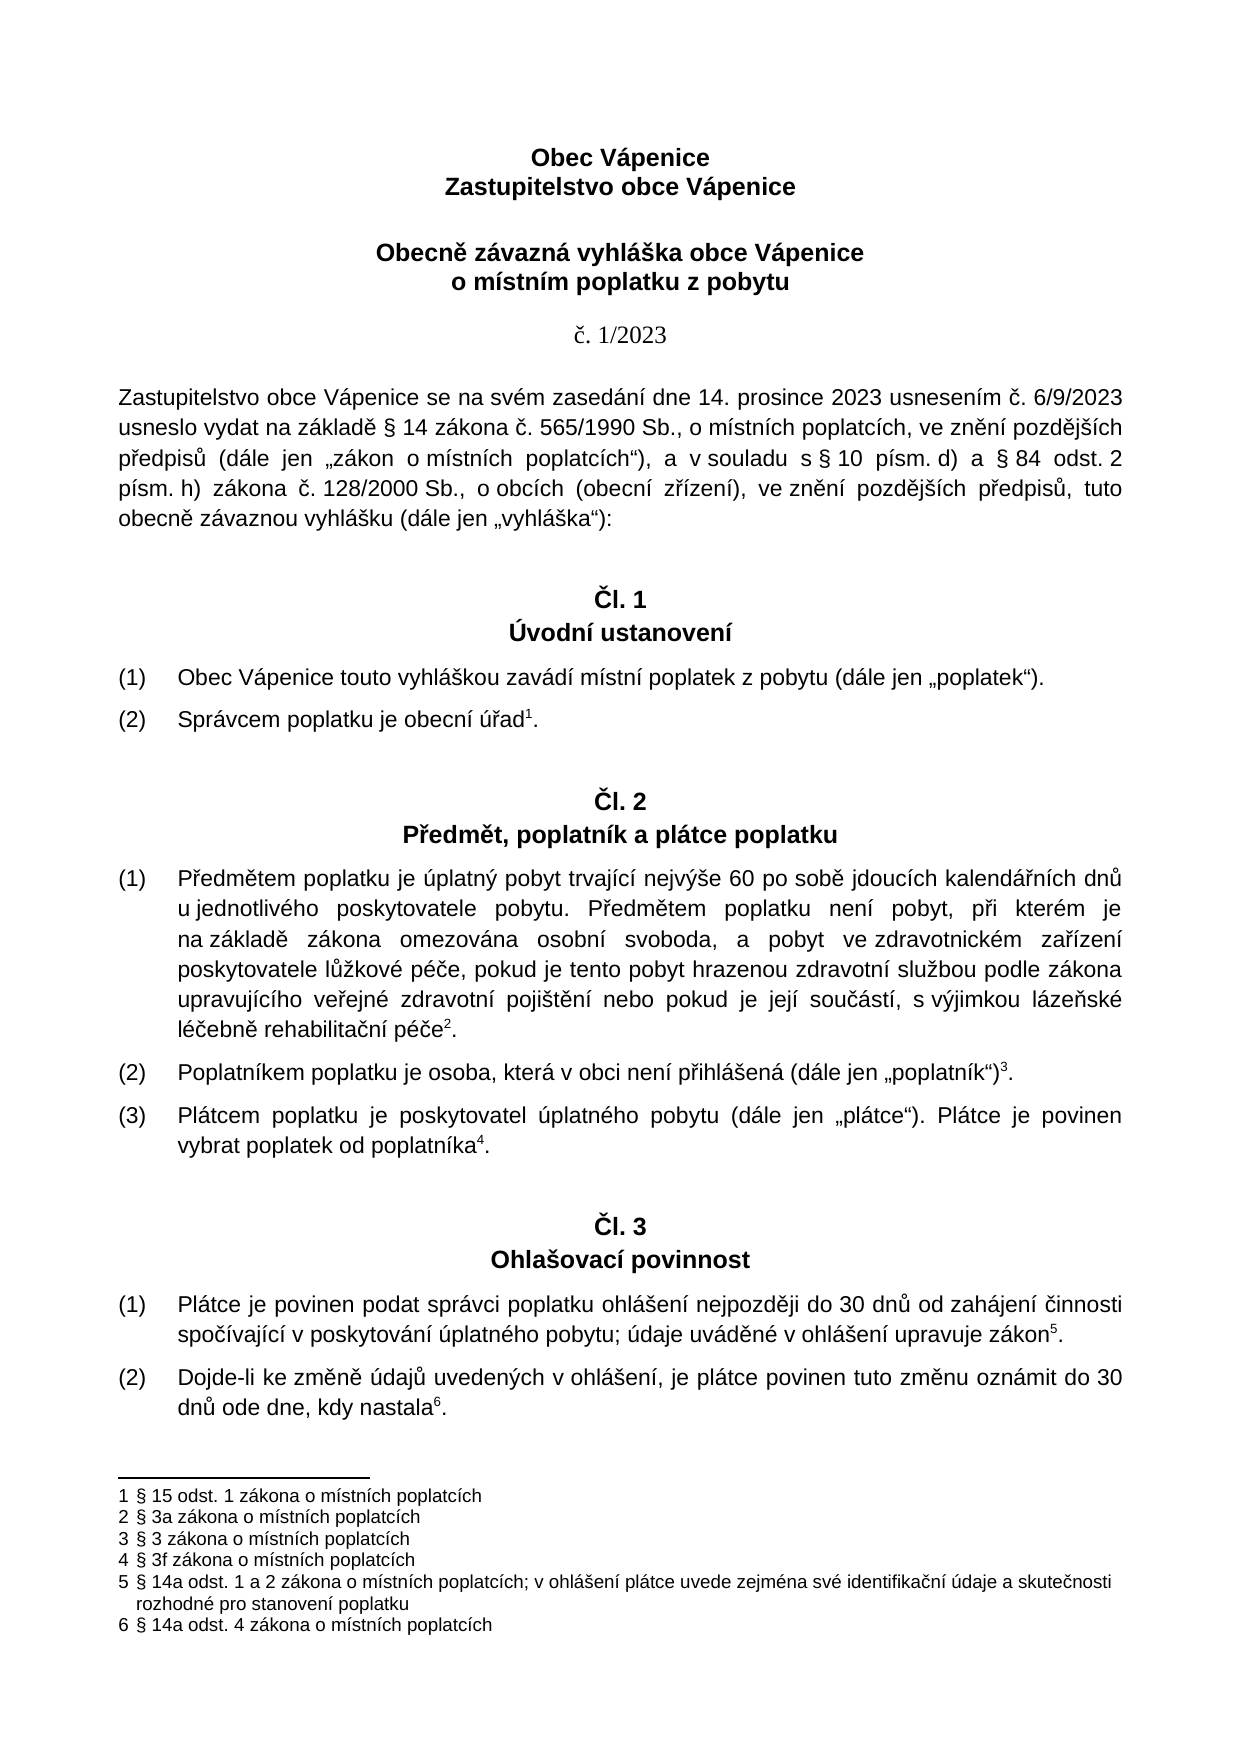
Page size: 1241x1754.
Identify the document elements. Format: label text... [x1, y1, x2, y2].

list § 3 zákona o místních poplatcích [118, 1528, 1122, 1549]
title Obec Vápenice Zastupitelstvo obce Vápenice [118, 143, 1122, 201]
list § 14a odst. 1 a 2 zákona o místních poplatcích; v ohlášení plátce uvede zejména své identifikační údaje a skutečnosti rozhodné pro stanovení poplatku [118, 1571, 1122, 1614]
list Dojde-li ke změně údajů uvedených v ohlášení, je plátce povinen tuto změnu oznámit do 30 dnů ode dne, kdy nastala. [118, 1363, 1122, 1420]
list § 14a odst. 4 zákona o místních poplatcích [118, 1614, 1122, 1635]
subtitle Čl. 2 Předmět, poplatník a plátce poplatku [118, 787, 1122, 848]
list Obec Vápenice touto vyhláškou zavádí místní poplatek z pobytu (dále jen „poplatek“). [118, 664, 1122, 690]
list Správcem poplatku je obecní úřad. [118, 706, 1122, 733]
subtitle Čl. 3 Ohlašovací povinnost [118, 1212, 1122, 1274]
list § 3f zákona o místních poplatcích [118, 1549, 1122, 1571]
subtitle Obecně závazná vyhláška obce Vápenice o místním poplatku z pobytu [118, 238, 1122, 295]
list Poplatníkem poplatku je osoba, která v obci není přihlášená (dále jen „poplatník“). [118, 1059, 1122, 1085]
list Předmětem poplatku je úplatný pobyt trvající nejvýše 60 po sobě jdoucích kalendářních dnů u jednotlivého poskytovatele pobytu. Předmětem poplatku není pobyt, při kterém je na základě zákona omezována osobní svoboda, a pobyt ve zdravotnickém zařízení poskytovatele lůžkové péče, pokud je tento pobyt hrazenou zdravotní službou podle zákona upravujícího veřejné zdravotní pojištění nebo pokud je její součástí, s výjimkou lázeňské léčebně rehabilitační péče. [118, 865, 1122, 1043]
list § 15 odst. 1 zákona o místních poplatcích [118, 1484, 1122, 1506]
text Zastupitelstvo obce Vápenice se na svém zasedání dne 14. prosince 2023 usnesením č. 6/9/2023 usneslo vydat na základě § 14 zákona č. 565/1990 Sb., o místních poplatcích, ve znění pozdějších předpisů (dále jen „zákon o místních poplatcích“), a v souladu s § 10 písm. d) a § 84 odst. 2 písm. h) zákona č. 128/2000 Sb., o obcích (obecní zřízení), ve znění pozdějších předpisů, tuto obecně závaznou vyhlášku (dále jen „vyhláška“): [118, 384, 1122, 531]
list Plátcem poplatku je poskytovatel úplatného pobytu (dále jen „plátce“). Plátce je povinen vybrat poplatek od poplatníka. [118, 1102, 1122, 1158]
subtitle Čl. 1 Úvodní ustanovení [118, 585, 1122, 647]
list § 3a zákona o místních poplatcích [118, 1506, 1122, 1528]
list Plátce je povinen podat správci poplatku ohlášení nejpozději do 30 dnů od zahájení činnosti spočívající v poskytování úplatného pobytu; údaje uváděné v ohlášení upravuje zákon. [118, 1291, 1122, 1347]
text č. 1/2023 [118, 320, 1122, 349]
